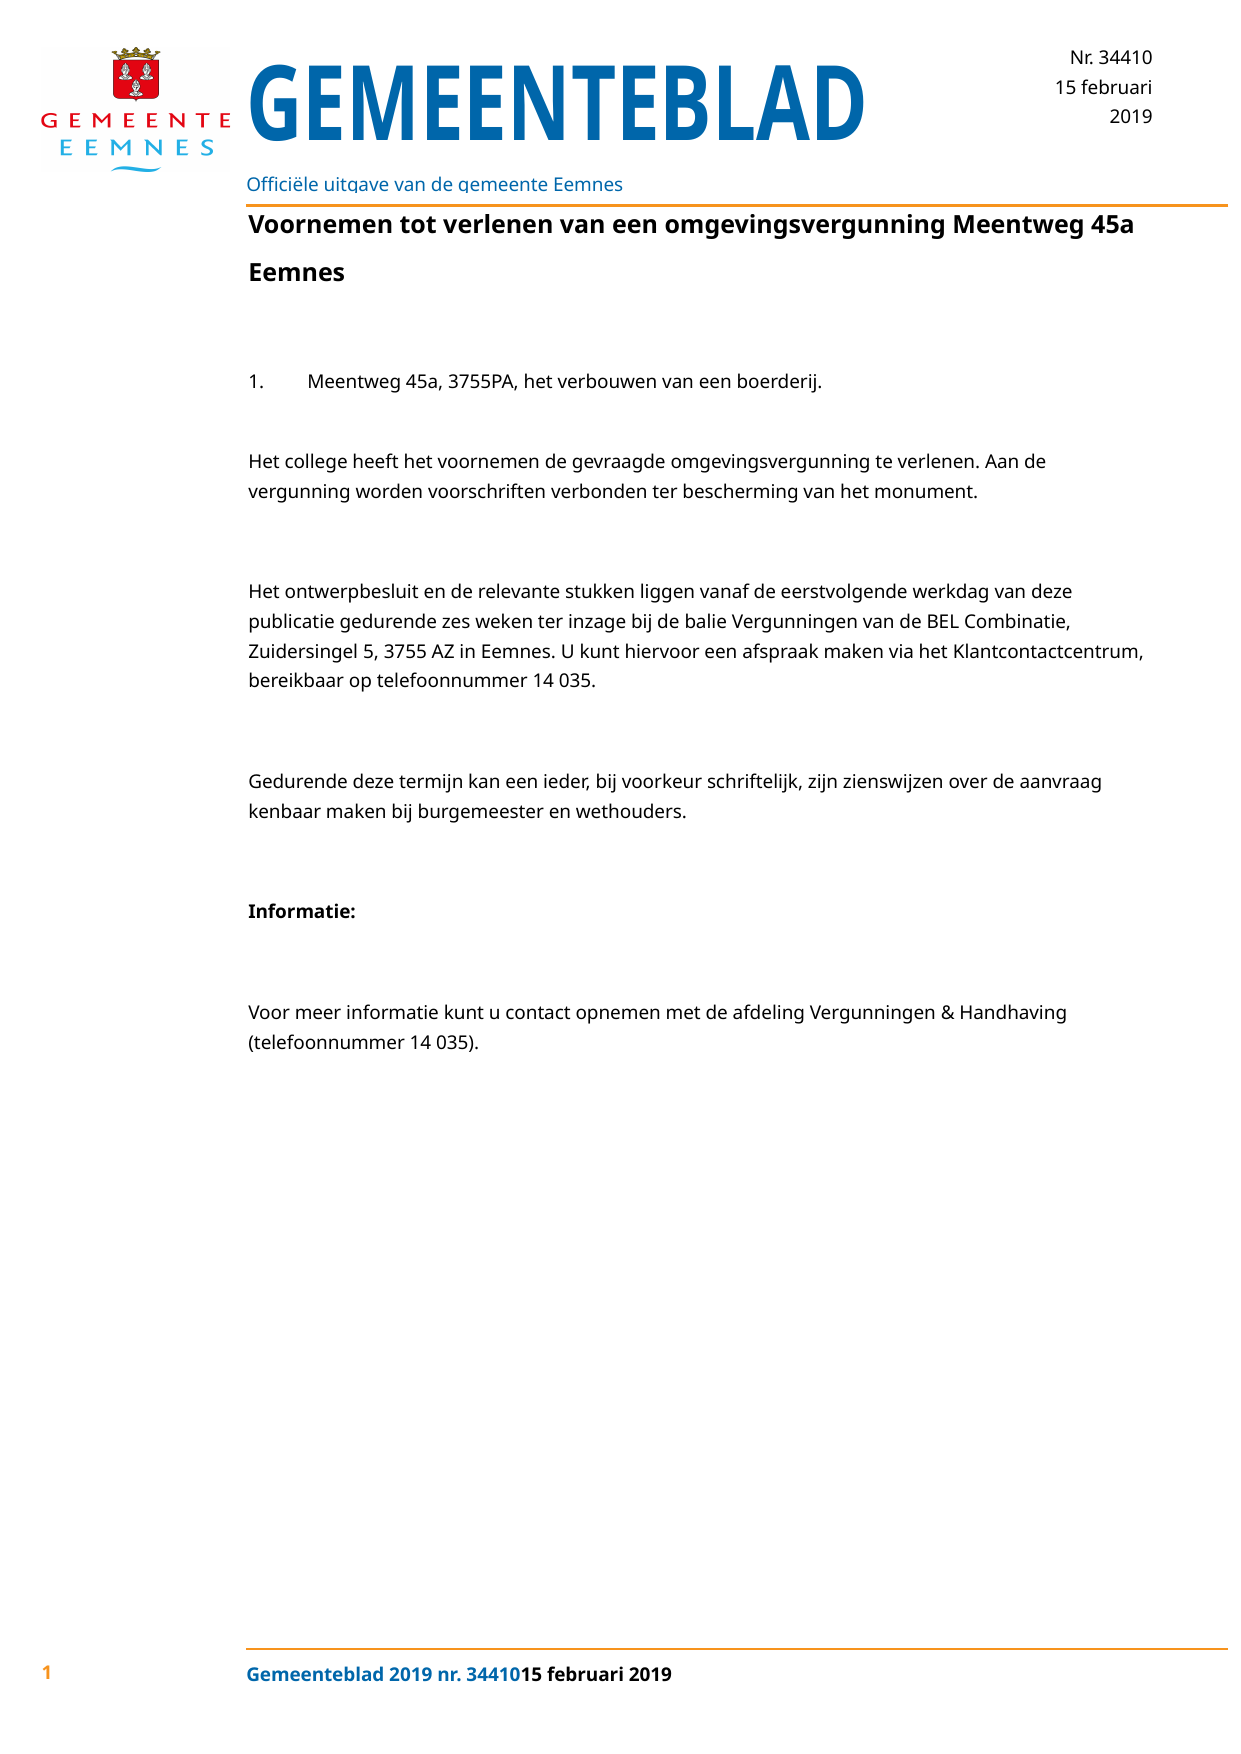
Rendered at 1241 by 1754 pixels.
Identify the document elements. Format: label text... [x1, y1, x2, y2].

text Het college heeft het voornemen de gevraagde omgevingsvergunning te verlenen. Aan de vergunning worden voorschriften verbonden ter bescherming van het monument. [248, 448, 1152, 504]
list Meentweg 45a, 3755PA, het verbouwen van een boerderij. [248, 368, 1152, 394]
text Gedurende deze termijn kan een ieder, bij voorkeur schriftelijk, zijn zienswijzen over de aanvraag kenbaar maken bij burgemeester en wethouders. [248, 768, 1152, 824]
text Informatie: [248, 899, 1152, 924]
text Voornemen tot verlenen van een omgevingsvergunning Meentweg 45a Eemnes [248, 207, 1152, 288]
text Voor meer informatie kunt u contact opnemen met de afdeling Vergunningen & Handhaving (telefoonnummer 14 035). [248, 999, 1152, 1055]
text Het ontwerpbesluit en de relevante stukken liggen vanaf de eerstvolgende werkdag van deze publicatie gedurende zes weken ter inzage bij de balie Vergunningen van de BEL Combinatie, Zuidersingel 5, 3755 AZ in Eemnes. U kunt hiervoor een afspraak maken via het Klantcontactcentrum, bereikbaar op telefoonnummer 14 035. [248, 579, 1152, 693]
picture [41, 47, 231, 172]
